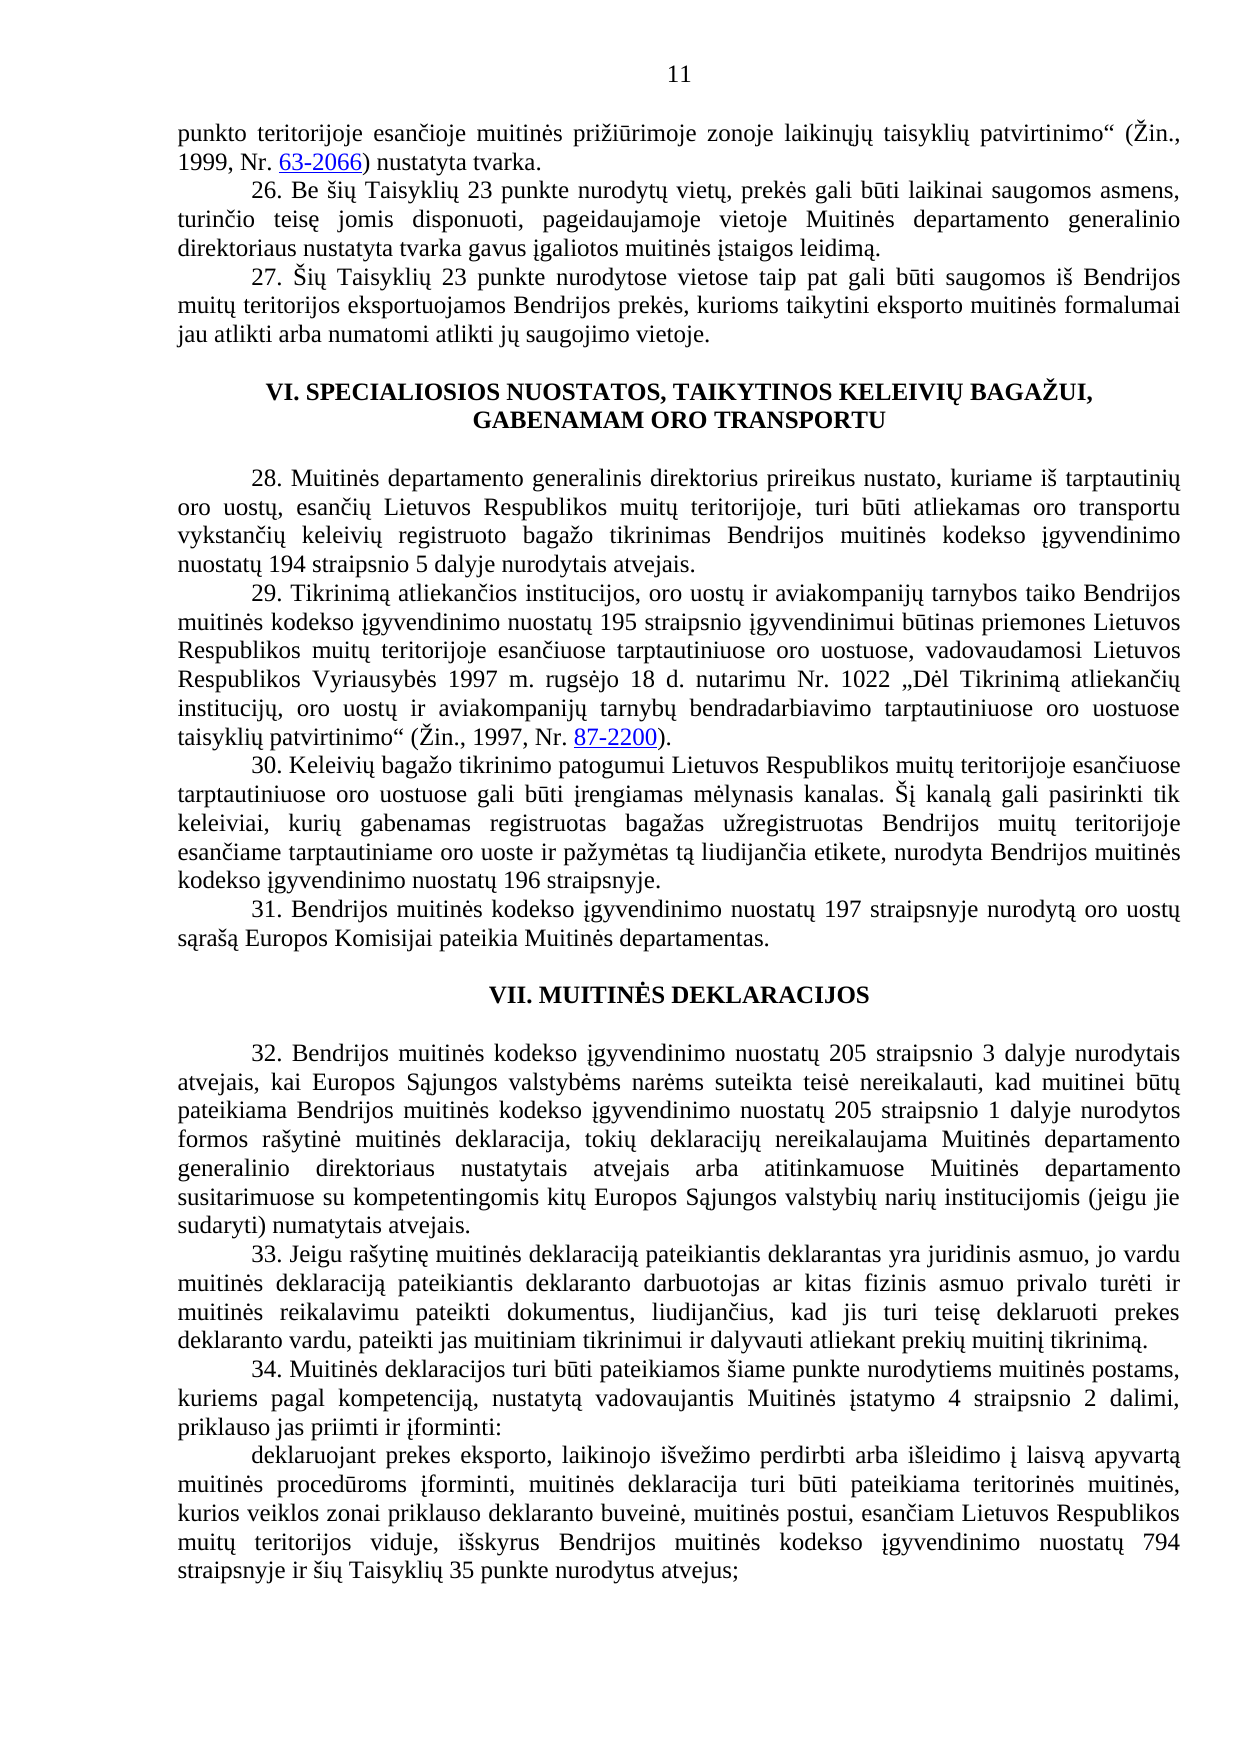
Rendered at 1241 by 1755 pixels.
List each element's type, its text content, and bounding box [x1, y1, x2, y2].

text 32. Bendrijos muitinės kodekso įgyvendinimo nuostatų 205 straipsnio 3 dalyje nurodytais atvejais, kai Europos Sąjungos valstybėms narėms suteikta teisė nereikalauti, kad muitinei būtų pateikiama Bendrijos muitinės kodekso įgyvendinimo nuostatų 205 straipsnio 1 dalyje nurodytos formos rašytinė muitinės deklaracija, tokių deklaracijų nereikalaujama Muitinės departamento generalinio direktoriaus nustatytais atvejais arba atitinkamuose Muitinės departamento susitarimuose su kompetentingomis kitų Europos Sąjungos valstybių narių institucijomis (jeigu jie sudaryti) numatytais atvejais. [177, 1038, 1181, 1239]
text 28. Muitinės departamento generalinis direktorius prireikus nustato, kuriame iš tarptautinių oro uostų, esančių Lietuvos Respublikos muitų teritorijoje, turi būti atliekamas oro transportu vykstančių keleivių registruoto bagažo tikrinimas Bendrijos muitinės kodekso įgyvendinimo nuostatų 194 straipsnio 5 dalyje nurodytais atvejais. [177, 463, 1181, 578]
text 29. Tikrinimą atliekančios institucijos, oro uostų ir aviakompanijų tarnybos taiko Bendrijos muitinės kodekso įgyvendinimo nuostatų 195 straipsnio įgyvendinimui būtinas priemones Lietuvos Respublikos muitų teritorijoje esančiuose tarptautiniuose oro uostuose, vadovaudamosi Lietuvos Respublikos Vyriausybės 1997 m. rugsėjo 18 d. nutarimu Nr. 1022 „Dėl Tikrinimą atliekančių institucijų, oro uostų ir aviakompanijų tarnybų bendradarbiavimo tarptautiniuose oro uostuose taisyklių patvirtinimo“ (Žin., 1997, Nr. 87-2200). [177, 578, 1181, 751]
text 34. Muitinės deklaracijos turi būti pateikiamos šiame punkte nurodytiems muitinės postams, kuriems pagal kompetenciją, nustatytą vadovaujantis Muitinės įstatymo 4 straipsnio 2 dalimi, priklauso jas priimti ir įforminti: [177, 1354, 1181, 1441]
text punkto teritorijoje esančioje muitinės prižiūrimoje zonoje laikinųjų taisyklių patvirtinimo“ (Žin., 1999, Nr. 63-2066) nustatyta tvarka. [177, 118, 1181, 176]
text deklaruojant prekes eksporto, laikinojo išvežimo perdirbti arba išleidimo į laisvą apyvartą muitinės procedūroms įforminti, muitinės deklaracija turi būti pateikiama teritorinės muitinės, kurios veiklos zonai priklauso deklaranto buveinė, muitinės postui, esančiam Lietuvos Respublikos muitų teritorijos viduje, išskyrus Bendrijos muitinės kodekso įgyvendinimo nuostatų 794 straipsnyje ir šių Taisyklių 35 punkte nurodytus atvejus; [177, 1441, 1181, 1584]
text 33. Jeigu rašytinę muitinės deklaraciją pateikiantis deklarantas yra juridinis asmuo, jo vardu muitinės deklaraciją pateikiantis deklaranto darbuotojas ar kitas fizinis asmuo privalo turėti ir muitinės reikalavimu pateikti dokumentus, liudijančius, kad jis turi teisę deklaruoti prekes deklaranto vardu, pateikti jas muitiniam tikrinimui ir dalyvauti atliekant prekių muitinį tikrinimą. [177, 1239, 1181, 1354]
text VII. MUITINĖS DEKLARACIJOS [177, 981, 1181, 1009]
text 30. Keleivių bagažo tikrinimo patogumui Lietuvos Respublikos muitų teritorijoje esančiuose tarptautiniuose oro uostuose gali būti įrengiamas mėlynasis kanalas. Šį kanalą gali pasirinkti tik keleiviai, kurių gabenamas registruotas bagažas užregistruotas Bendrijos muitų teritorijoje esančiame tarptautiniame oro uoste ir pažymėtas tą liudijančia etikete, nurodyta Bendrijos muitinės kodekso įgyvendinimo nuostatų 196 straipsnyje. [177, 751, 1181, 894]
text 31. Bendrijos muitinės kodekso įgyvendinimo nuostatų 197 straipsnyje nurodytą oro uostų sąrašą Europos Komisijai pateikia Muitinės departamentas. [177, 894, 1181, 952]
text VI. SPECIALIOSIOS NUOSTATOS, TAIKYTINOS KELEIVIŲ BAGAŽUI, GABENAMAM ORO TRANSPORTU [177, 377, 1181, 434]
text 26. Be šių Taisyklių 23 punkte nurodytų vietų, prekės gali būti laikinai saugomos asmens, turinčio teisę jomis disponuoti, pageidaujamoje vietoje Muitinės departamento generalinio direktoriaus nustatyta tvarka gavus įgaliotos muitinės įstaigos leidimą. [177, 176, 1181, 262]
text 27. Šių Taisyklių 23 punkte nurodytose vietose taip pat gali būti saugomos iš Bendrijos muitų teritorijos eksportuojamos Bendrijos prekės, kurioms taikytini eksporto muitinės formalumai jau atlikti arba numatomi atlikti jų saugojimo vietoje. [177, 262, 1181, 348]
